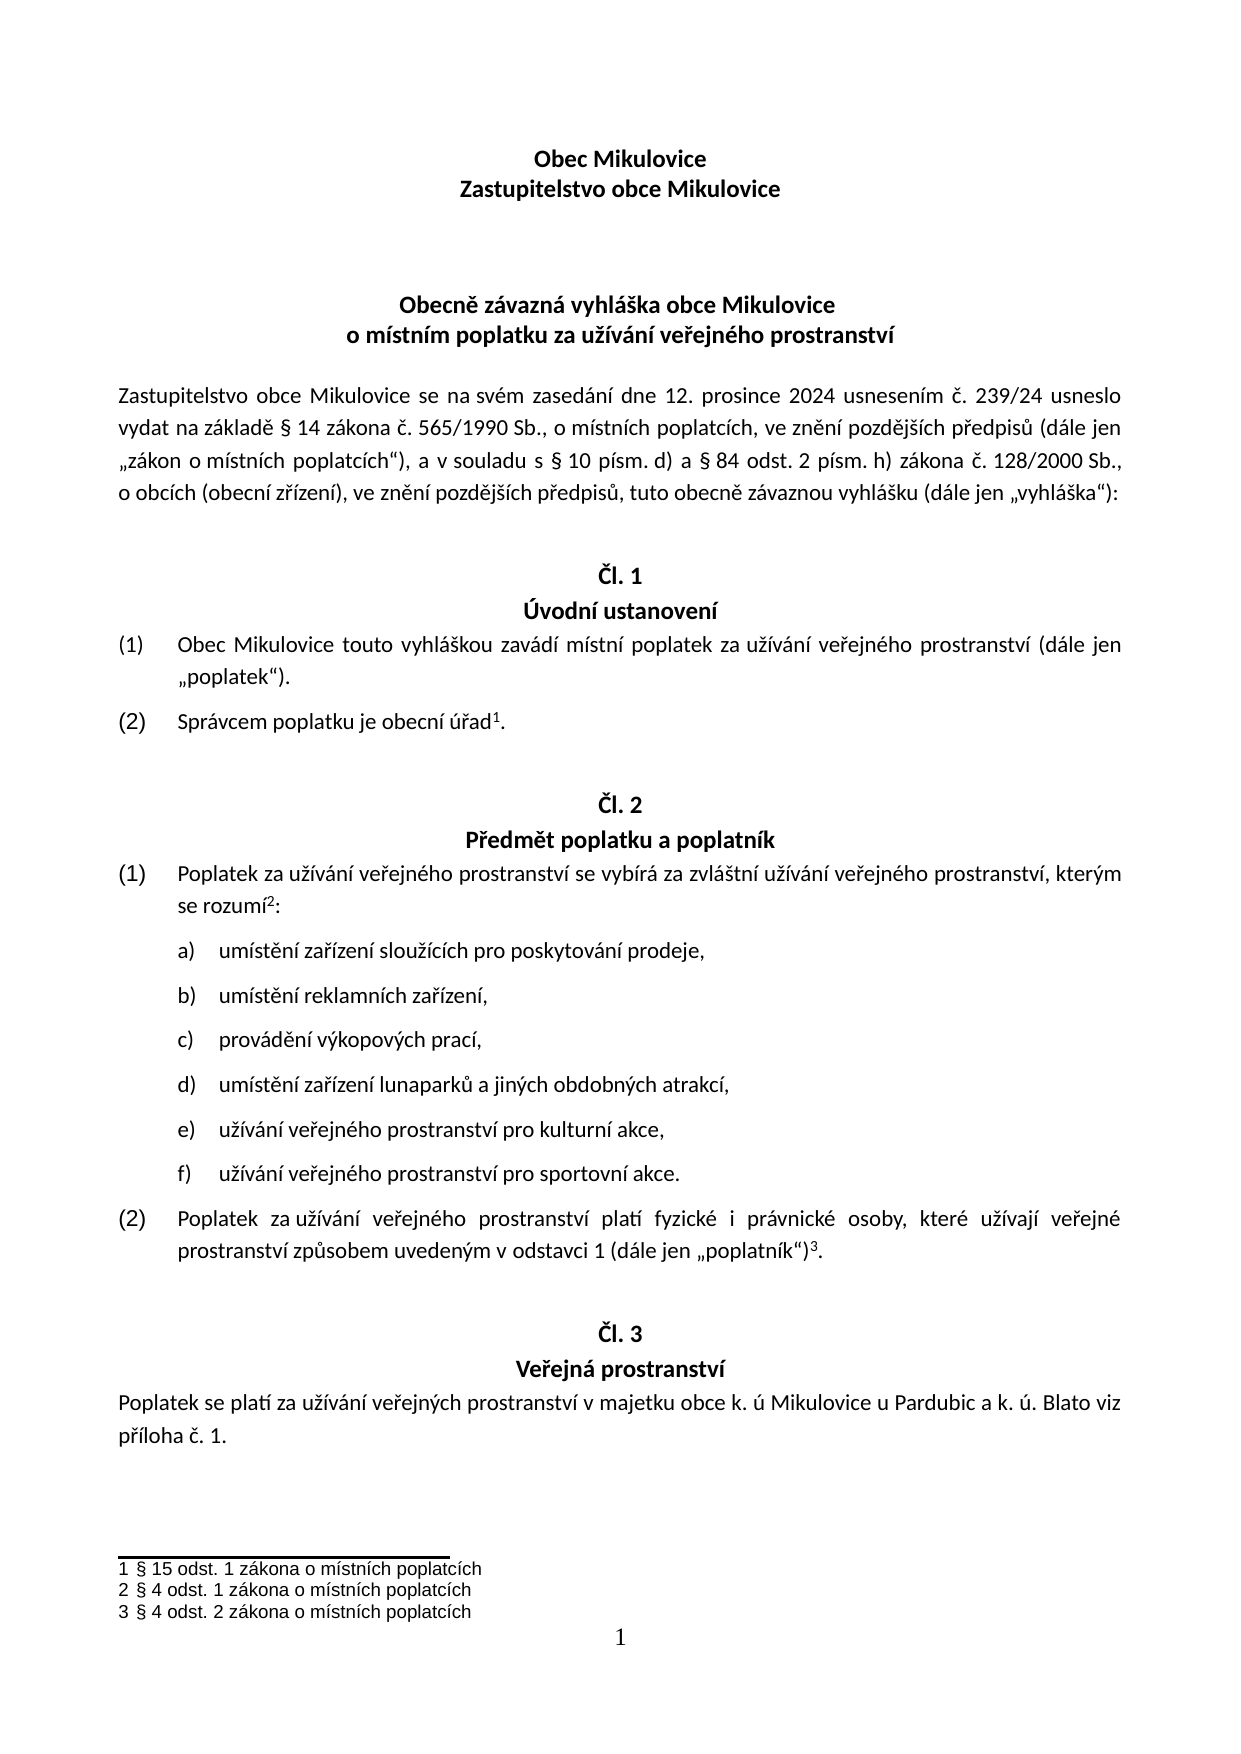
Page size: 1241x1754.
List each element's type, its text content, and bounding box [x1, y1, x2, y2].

subtitle Čl. 2 Předmět poplatku a poplatník [118, 789, 1122, 855]
list užívání veřejného prostranství pro sportovní akce. [177, 1159, 1122, 1187]
subtitle Čl. 1 Úvodní ustanovení [118, 560, 1122, 626]
list provádění výkopových prací, [177, 1025, 1122, 1053]
list § 4 odst. 2 zákona o místních poplatcích [118, 1601, 1122, 1622]
list Poplatek za užívání veřejného prostranství se vybírá za zvláštní užívání veřejného prostranství, kterým se rozumí: [118, 859, 1122, 919]
list umístění zařízení lunaparků a jiných obdobných atrakcí, [177, 1070, 1122, 1098]
text Zastupitelstvo obce Mikulovice se na svém zasedání dne 12. prosince 2024 usnesením č. 239/24 usneslo vydat na základě § 14 zákona č. 565/1990 Sb., o místních poplatcích, ve znění pozdějších předpisů (dále jen „zákon o místních poplatcích“), a v souladu s § 10 písm. d) a § 84 odst. 2 písm. h) zákona č. 128/2000 Sb., o obcích (obecní zřízení), ve znění pozdějších předpisů, tuto obecně závaznou vyhlášku (dále jen „vyhláška“): [118, 381, 1122, 506]
list Správcem poplatku je obecní úřad. [118, 707, 1122, 735]
list § 15 odst. 1 zákona o místních poplatcích [118, 1558, 1122, 1579]
subtitle Čl. 3 Veřejná prostranství [118, 1318, 1122, 1384]
text Obec Mikulovice Zastupitelstvo obce Mikulovice [118, 143, 1122, 204]
list Poplatek za užívání veřejného prostranství platí fyzické i právnické osoby, které užívají veřejné prostranství způsobem uvedeným v odstavci 1 (dále jen „poplatník“). [118, 1204, 1122, 1264]
subtitle Obecně závazná vyhláška obce Mikulovice o místním poplatku za užívání veřejného prostranství [118, 289, 1122, 350]
text Poplatek se platí za užívání veřejných prostranství v majetku obce k. ú Mikulovice u Pardubic a k. ú. Blato viz příloha č. 1. [118, 1388, 1122, 1449]
list umístění zařízení sloužících pro poskytování prodeje, [177, 936, 1122, 964]
list § 4 odst. 1 zákona o místních poplatcích [118, 1579, 1122, 1601]
list umístění reklamních zařízení, [177, 981, 1122, 1009]
list Obec Mikulovice touto vyhláškou zavádí místní poplatek za užívání veřejného prostranství (dále jen „poplatek“). [118, 630, 1122, 690]
list užívání veřejného prostranství pro kulturní akce, [177, 1115, 1122, 1143]
